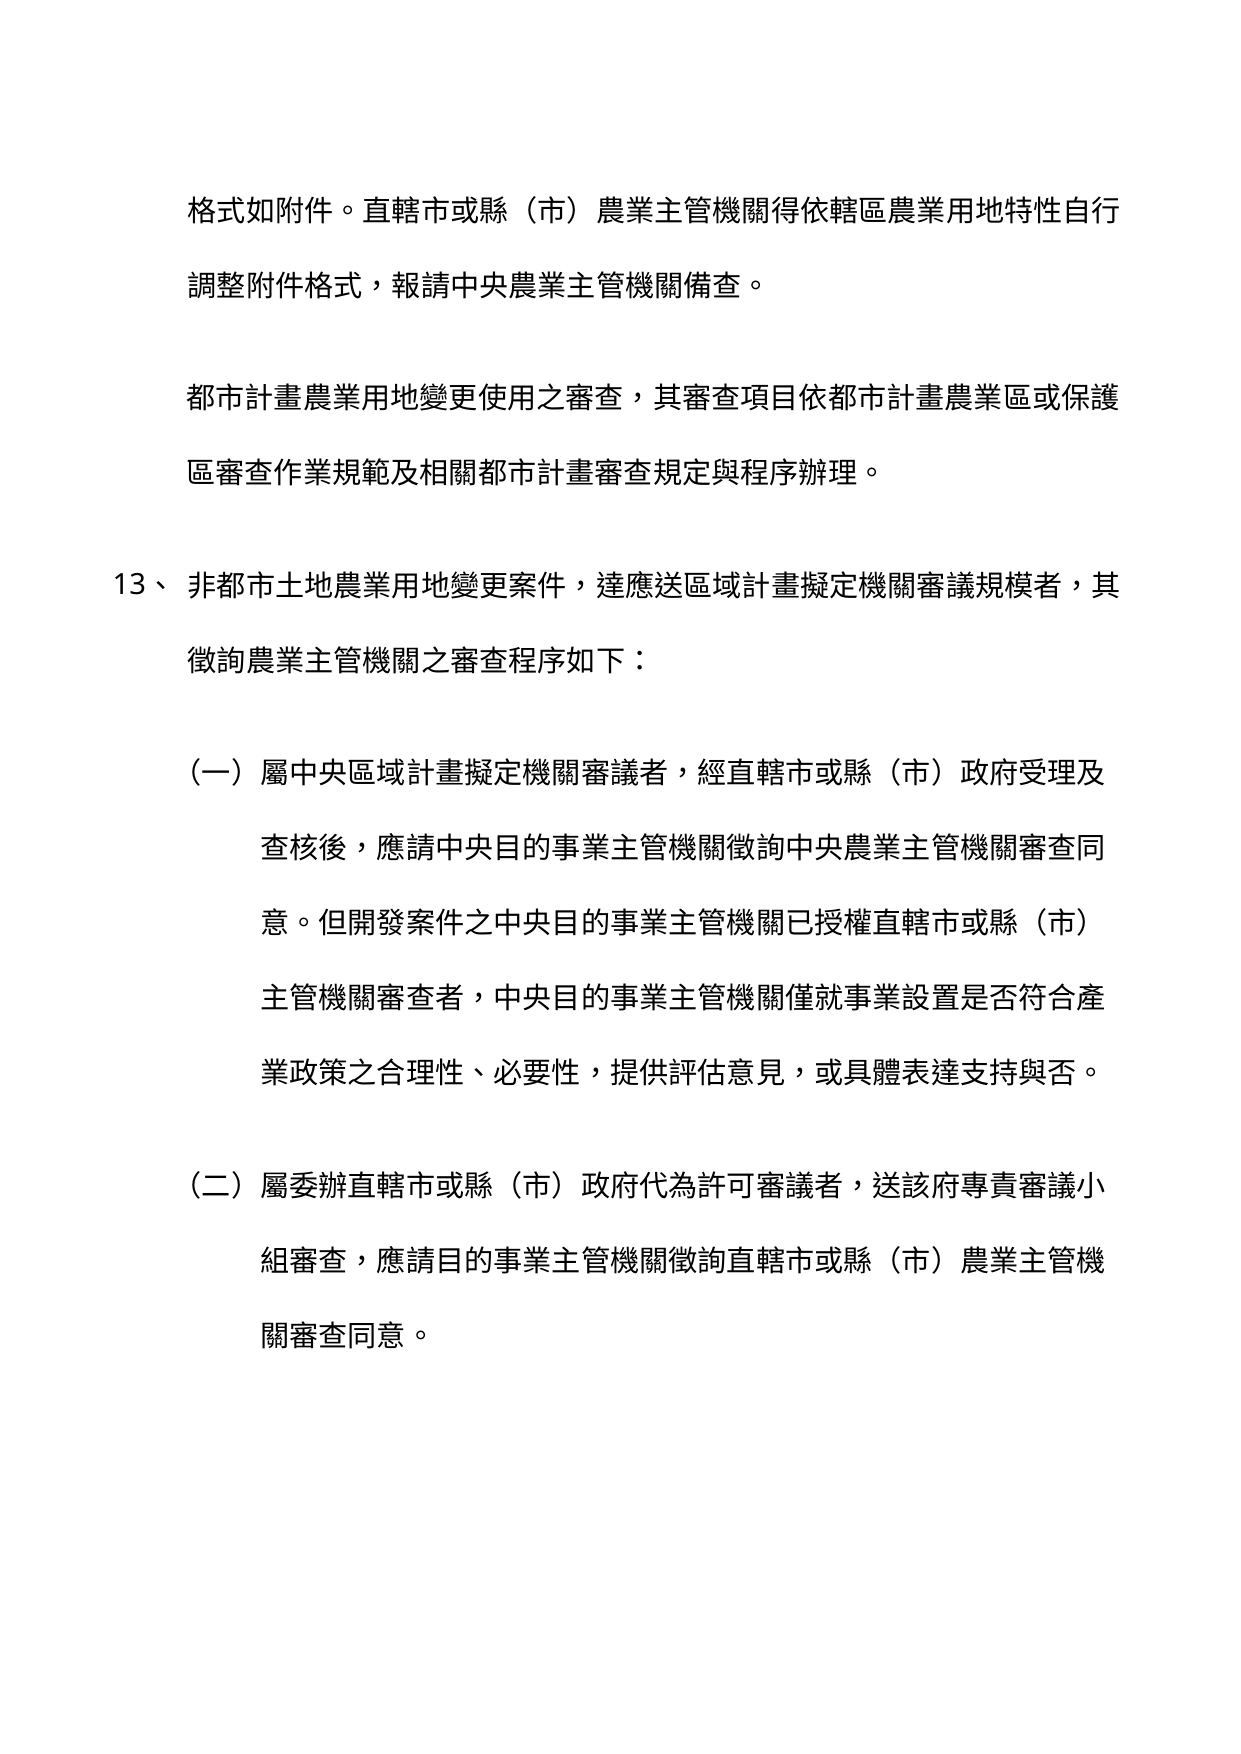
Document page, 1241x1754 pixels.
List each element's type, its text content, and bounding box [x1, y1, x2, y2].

list （一）屬中央區域計畫擬定機關審議者，經直轄市或縣（市）政府受理及查核後，應請中央目的事業主管機關徵詢中央農業主管機關審查同意。但開發案件之中央目的事業主管機關已授權直轄市或縣（市）主管機關審查者，中央目的事業主管機關僅就事業設置是否符合產業政策之合理性、必要性，提供評估意見，或具體表達支持與否。 [172, 727, 1128, 1102]
list （二）屬委辦直轄市或縣（市）政府代為許可審議者，送該府專責審議小組審查，應請目的事業主管機關徵詢直轄市或縣（市）農業主管機關審查同意。 [172, 1139, 1128, 1364]
list 非都市土地農業用地變更案件，達應送區域計畫擬定機關審議規模者，其徵詢農業主管機關之審查程序如下： [112, 539, 1128, 689]
list 格式如附件。直轄市或縣（市）農業主管機關得依轄區農業用地特性自行調整附件格式，報請中央農業主管機關備查。 [112, 164, 1128, 314]
text 都市計畫農業用地變更使用之審查，其審查項目依都市計畫農業區或保護區審查作業規範及相關都市計畫審查規定與程序辦理。 [186, 352, 1128, 502]
